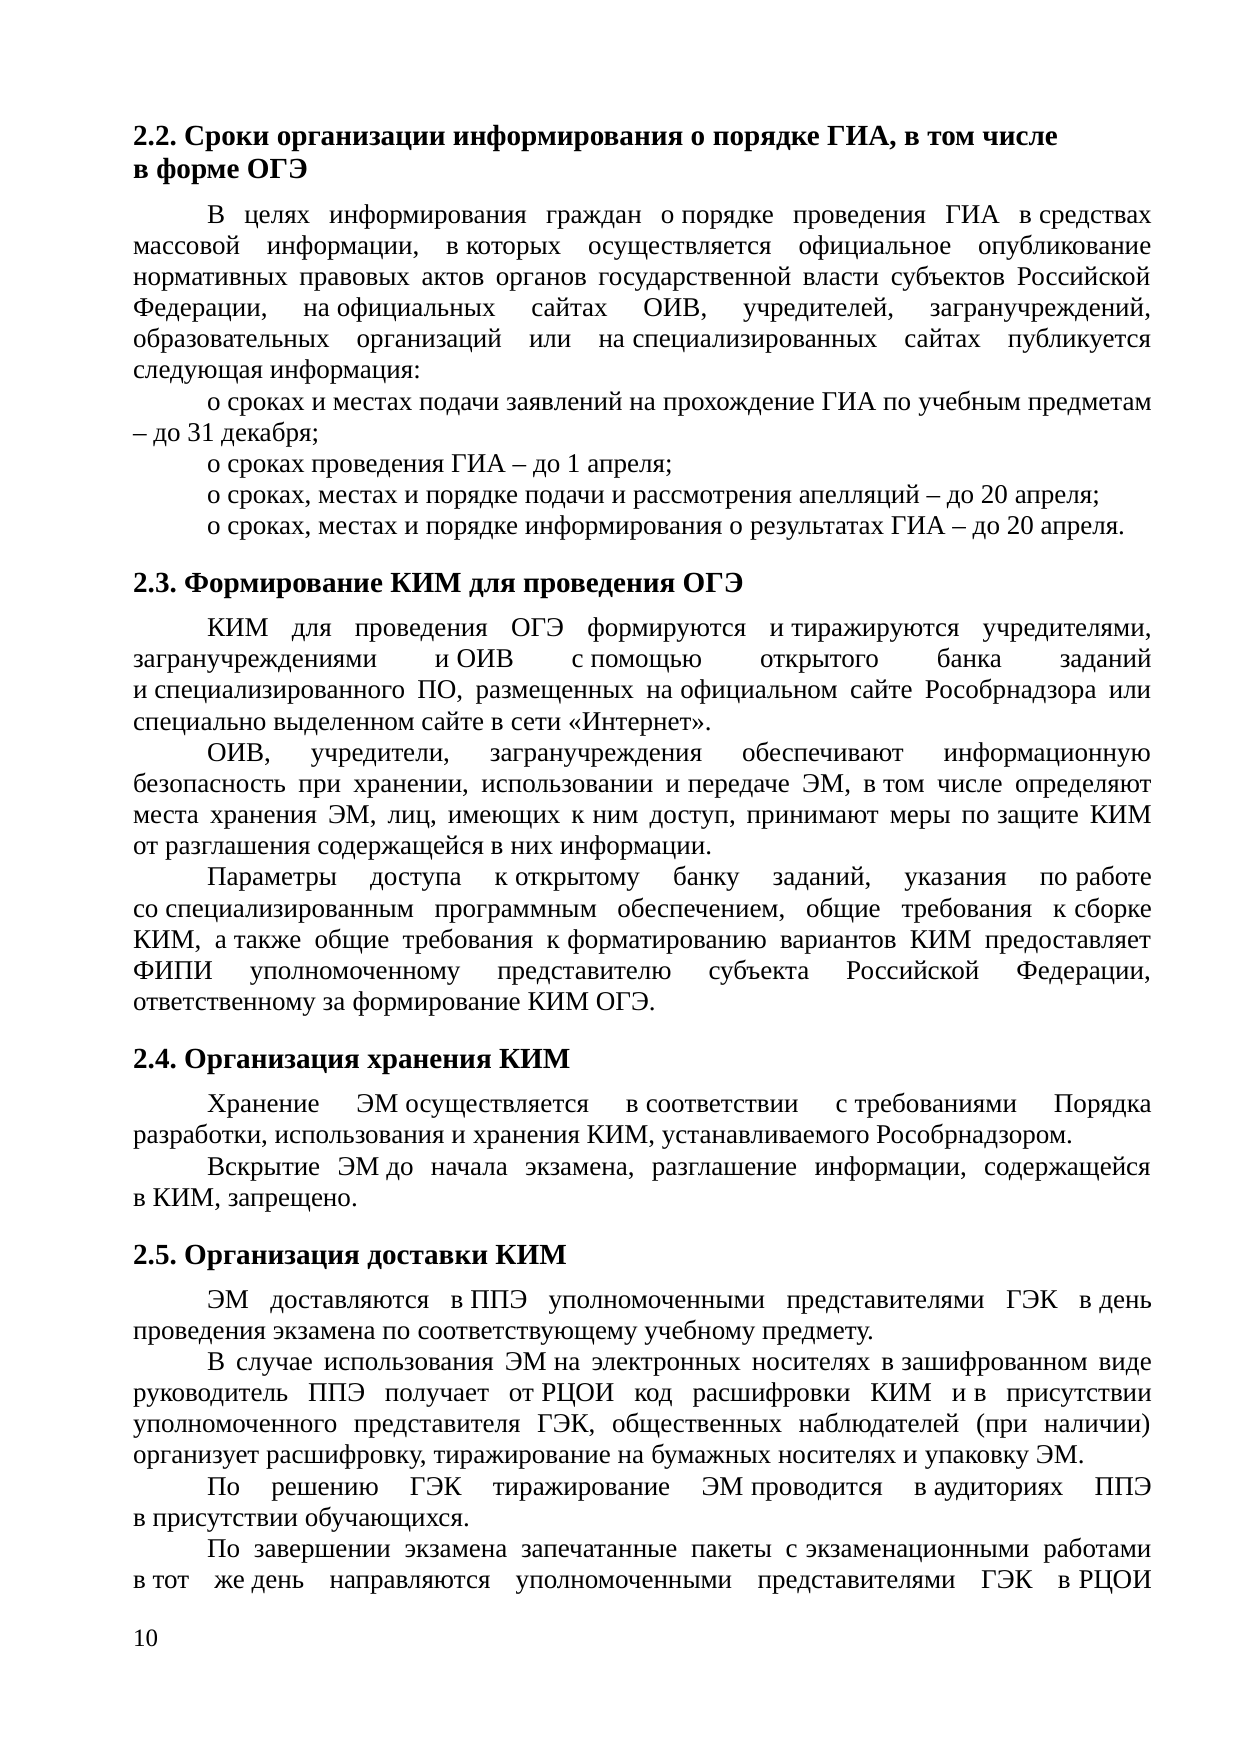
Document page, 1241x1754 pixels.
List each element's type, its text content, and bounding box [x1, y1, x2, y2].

list о сроках, местах и порядке информирования о результатах ГИА – до 20 апреля. [133, 509, 1152, 540]
text По решению ГЭК тиражирование ЭМ проводится в аудиториях ППЭ в присутствии обучающихся. [133, 1470, 1152, 1532]
text ЭМ доставляются в ППЭ уполномоченными представителями ГЭК в день проведения экзамена по соответствующему учебному предмету. [133, 1283, 1152, 1345]
subtitle 2.4. Организация хранения КИМ [133, 1041, 1152, 1075]
text В целях информирования граждан о порядке проведения ГИА в средствах массовой информации, в которых осуществляется официальное опубликование нормативных правовых актов органов государственной власти субъектов Российской Федерации, на официальных сайтах ОИВ, учредителей, загранучреждений, образовательных организаций или на специализированных сайтах публикуется следующая информация: [133, 198, 1152, 384]
text ОИВ, учредители, загранучреждения обеспечивают информационную безопасность при хранении, использовании и передаче ЭМ, в том числе определяют места хранения ЭМ, лиц, имеющих к ним доступ, принимают меры по защите КИМ от разглашения содержащейся в них информации. [133, 736, 1152, 861]
subtitle 2.5. Организация доставки КИМ [133, 1237, 1152, 1270]
text По завершении экзамена запечатанные пакеты с экзаменационными работами в тот же день направляются уполномоченными представителями ГЭК в РЦОИ [133, 1532, 1152, 1594]
subtitle 2.3. Формирование КИМ для проведения ОГЭ [133, 565, 1152, 599]
text КИМ для проведения ОГЭ формируются и тиражируются учредителями, загранучреждениями и ОИВ с помощью открытого банка заданий и специализированного ПО, размещенных на официальном сайте Рособрнадзора или специально выделенном сайте в сети «Интернет». [133, 611, 1152, 736]
subtitle 2.2. Сроки организации информирования о порядке ГИА, в том числе в форме ОГЭ [133, 118, 1152, 185]
list о сроках проведения ГИА – до 1 апреля; [133, 447, 1152, 478]
text В случае использования ЭМ на электронных носителях в зашифрованном виде руководитель ППЭ получает от РЦОИ код расшифровки КИМ и в присутствии уполномоченного представителя ГЭК, общественных наблюдателей (при наличии) организует расшифровку, тиражирование на бумажных носителях и упаковку ЭМ. [133, 1345, 1152, 1470]
list о сроках, местах и порядке подачи и рассмотрения апелляций – до 20 апреля; [133, 478, 1152, 509]
text Параметры доступа к открытому банку заданий, указания по работе со специализированным программным обеспечением, общие требования к сборке КИМ, а также общие требования к форматированию вариантов КИМ предоставляет ФИПИ уполномоченному представителю субъекта Российской Федерации, ответственному за формирование КИМ ОГЭ. [133, 861, 1152, 1016]
text Вскрытие ЭМ до начала экзамена, разглашение информации, содержащейся в КИМ, запрещено. [133, 1149, 1152, 1212]
list о сроках и местах подачи заявлений на прохождение ГИА по учебным предметам – до 31 декабря; [133, 384, 1152, 447]
text Хранение ЭМ осуществляется в соответствии с требованиями Порядка разработки, использования и хранения КИМ, устанавливаемого Рособрнадзором. [133, 1087, 1152, 1149]
